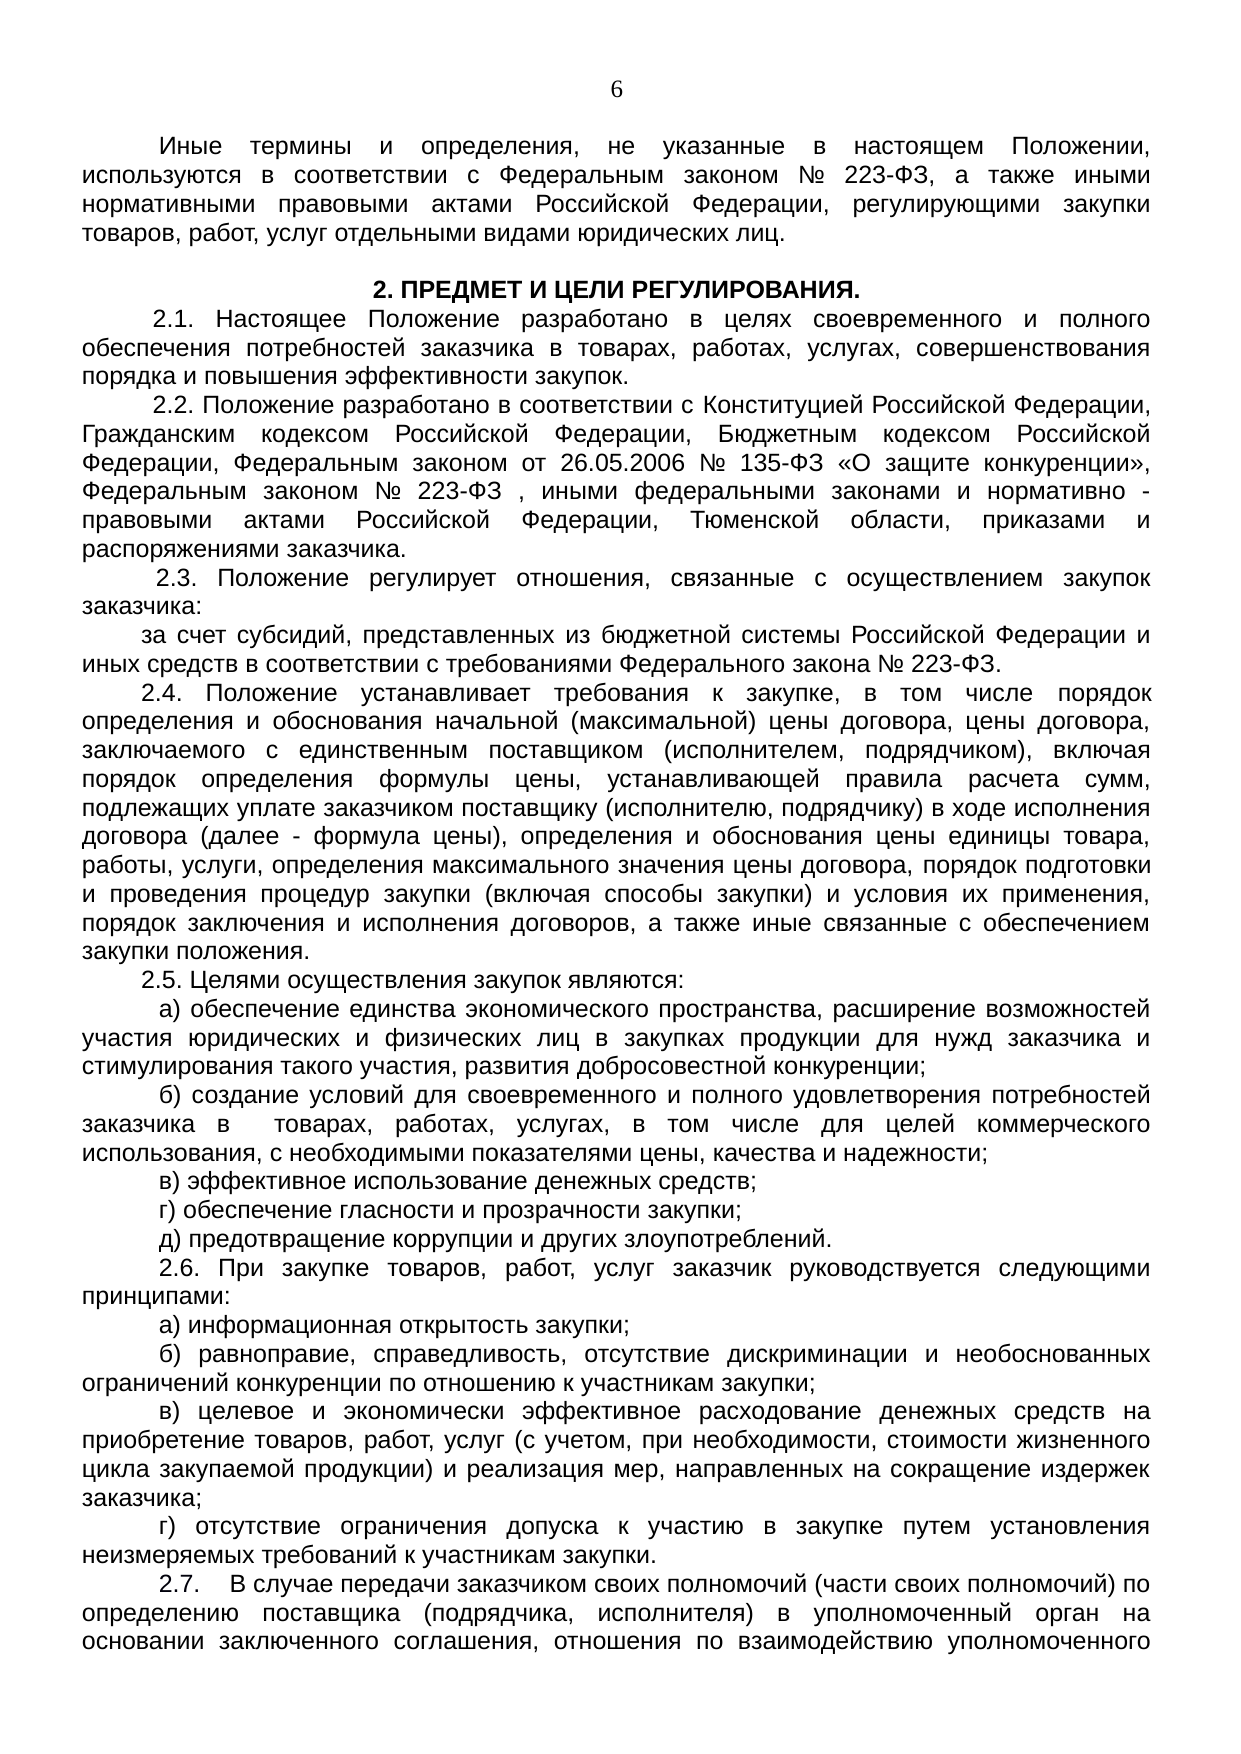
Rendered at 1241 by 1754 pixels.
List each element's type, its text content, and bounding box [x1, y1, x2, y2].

text 2.4. Положение устанавливает требования к закупке, в том числе порядок определения и обоснования начальной (максимальной) цены договора, цены договора, заключаемого с единственным поставщиком (исполнителем, подрядчиком), включая порядок определения формулы цены, устанавливающей правила расчета сумм, подлежащих уплате заказчиком поставщику (исполнителю, подрядчику) в ходе исполнения договора (далее - формула цены), определения и обоснования цены единицы товара, работы, услуги, определения максимального значения цены договора, порядок подготовки и проведения процедур закупки (включая способы закупки) и условия их применения, порядок заключения и исполнения договоров, а также иные связанные с обеспечением закупки положения. [82, 677, 1152, 965]
text а) обеспечение единства экономического пространства, расширение возможностей участия юридических и физических лиц в закупках продукции для нужд заказчика и стимулирования такого участия, развития добросовестной конкуренции; [82, 994, 1152, 1080]
text 2.1. Настоящее Положение разработано в целях своевременного и полного обеспечения потребностей заказчика в товарах, работах, услугах, совершенствования порядка и повышения эффективности закупок. [82, 304, 1152, 390]
text г) обеспечение гласности и прозрачности закупки; [82, 1195, 1152, 1224]
text б) создание условий для своевременного и полного удовлетворения потребностей заказчика в товарах, работах, услугах, в том числе для целей коммерческого использования, с необходимыми показателями цены, качества и надежности; [82, 1080, 1152, 1166]
text 2. ПРЕДМЕТ И ЦЕЛИ РЕГУЛИРОВАНИЯ. [82, 275, 1152, 304]
text б) равноправие, справедливость, отсутствие дискриминации и необоснованных ограничений конкуренции по отношению к участникам закупки; [82, 1339, 1152, 1396]
text д) предотвращение коррупции и других злоупотреблений. [82, 1224, 1152, 1252]
list В случае передачи заказчиком своих полномочий (части своих полномочий) по определению поставщика (подрядчика, исполнителя) в уполномоченный орган на основании заключенного соглашения, отношения по взаимодействию уполномоченного [82, 1569, 1152, 1655]
text за счет субсидий, представленных из бюджетной системы Российской Федерации и иных средств в соответствии с требованиями Федерального закона № 223-ФЗ. [82, 620, 1152, 677]
text в) целевое и экономически эффективное расходование денежных средств на приобретение товаров, работ, услуг (с учетом, при необходимости, стоимости жизненного цикла закупаемой продукции) и реализация мер, направленных на сокращение издержек заказчика; [82, 1396, 1152, 1511]
text 2.2. Положение разработано в соответствии с Конституцией Российской Федерации, Гражданским кодексом Российской Федерации, Бюджетным кодексом Российской Федерации, Федеральным законом от 26.05.2006 № 135-ФЗ «О защите конкуренции», Федеральным законом № 223-ФЗ , иными федеральными законами и нормативно - правовыми актами Российской Федерации, Тюменской области, приказами и распоряжениями заказчика. [82, 390, 1152, 562]
text Иные термины и определения, не указанные в настоящем Положении, используются в соответствии с Федеральным законом № 223-ФЗ, а также иными нормативными правовыми актами Российской Федерации, регулирующими закупки товаров, работ, услуг отдельными видами юридических лиц. [82, 131, 1152, 246]
text г) отсутствие ограничения допуска к участию в закупке путем установления неизмеряемых требований к участникам закупки. [82, 1511, 1152, 1569]
text а) информационная открытость закупки; [82, 1310, 1152, 1339]
text 2.6. При закупке товаров, работ, услуг заказчик руководствуется следующими принципами: [82, 1252, 1152, 1310]
text 2.5. Целями осуществления закупок являются: [82, 965, 1152, 994]
text 2.3. Положение регулирует отношения, связанные с осуществлением закупок заказчика: [82, 562, 1152, 620]
text в) эффективное использование денежных средств; [82, 1166, 1152, 1195]
